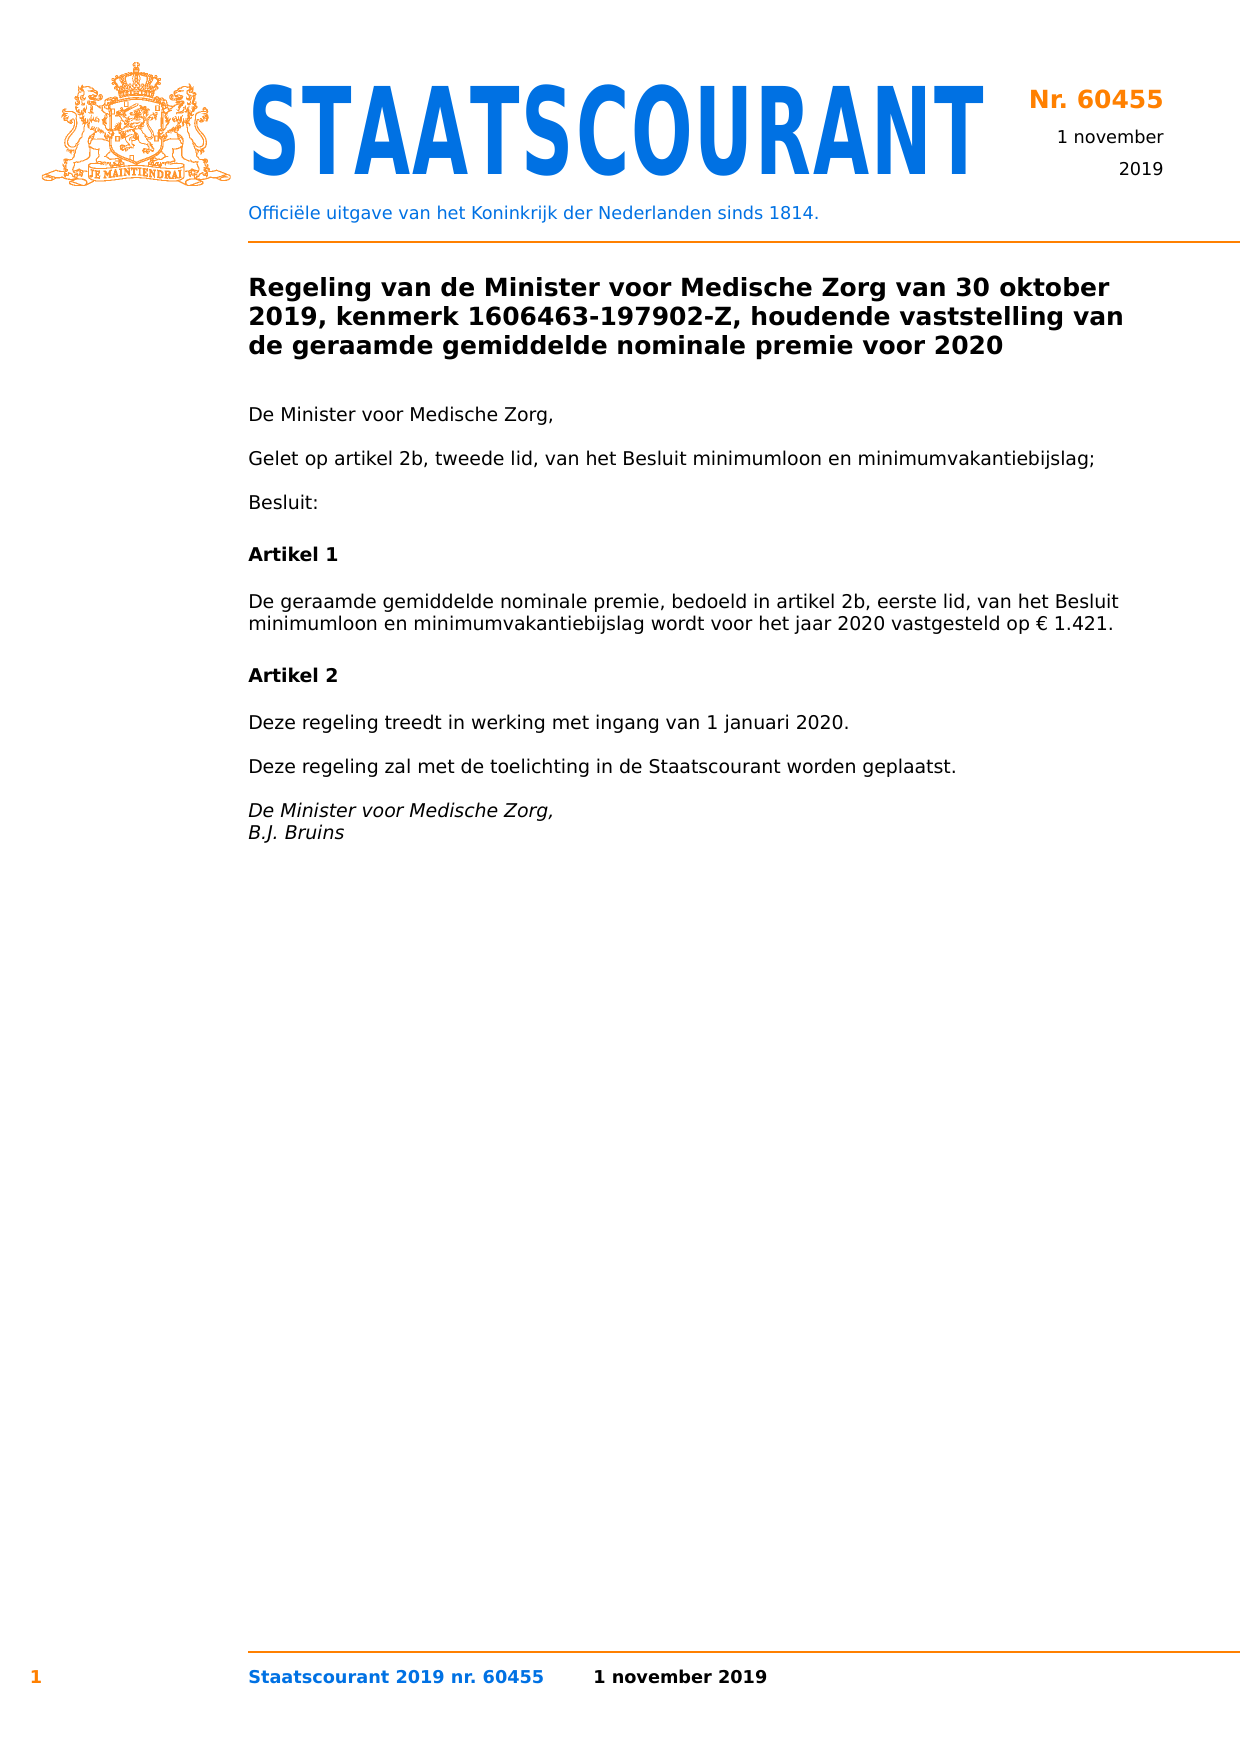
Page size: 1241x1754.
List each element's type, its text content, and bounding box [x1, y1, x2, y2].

text Deze regeling zal met de toelichting in de Staatscourant worden geplaatst. [248, 756, 1163, 778]
table_header STAATSCOURANT [248, 62, 998, 203]
text Deze regeling treedt in werking met ingang van 1 januari 2020. [248, 712, 1163, 734]
text Gelet op artikel 2b, tweede lid, van het Besluit minimumloon en minimumvakantiebijslag; [248, 448, 1163, 470]
text Besluit: [248, 492, 1163, 514]
subtitle Artikel 1 [248, 544, 1163, 566]
table_header [25, 62, 248, 241]
text De Minister voor Medische Zorg, [248, 404, 1163, 426]
table_cell 1 november [998, 121, 1240, 153]
subtitle Artikel 2 [248, 665, 1163, 687]
table_cell Officiële uitgave van het Koninkrijk der Nederlanden sinds 1814. [248, 203, 1240, 241]
text De geraamde gemiddelde nominale premie, bedoeld in artikel 2b, eerste lid, van het Besluit minimumloon en minimumvakantiebijslag wordt voor het jaar 2020 vastgesteld op € 1.421. [248, 591, 1163, 635]
picture [41, 62, 231, 186]
table_header Nr. 60455 [998, 62, 1240, 121]
subtitle Regeling van de Minister voor Medische Zorg van 30 oktober 2019, kenmerk 1606463-197902-Z, houdende vaststelling van de geraamde gemiddelde nominale premie voor 2020 [248, 273, 1163, 361]
table_cell 2019 [998, 153, 1240, 203]
text De Minister voor Medische Zorg, B.J. Bruins [248, 799, 1163, 843]
